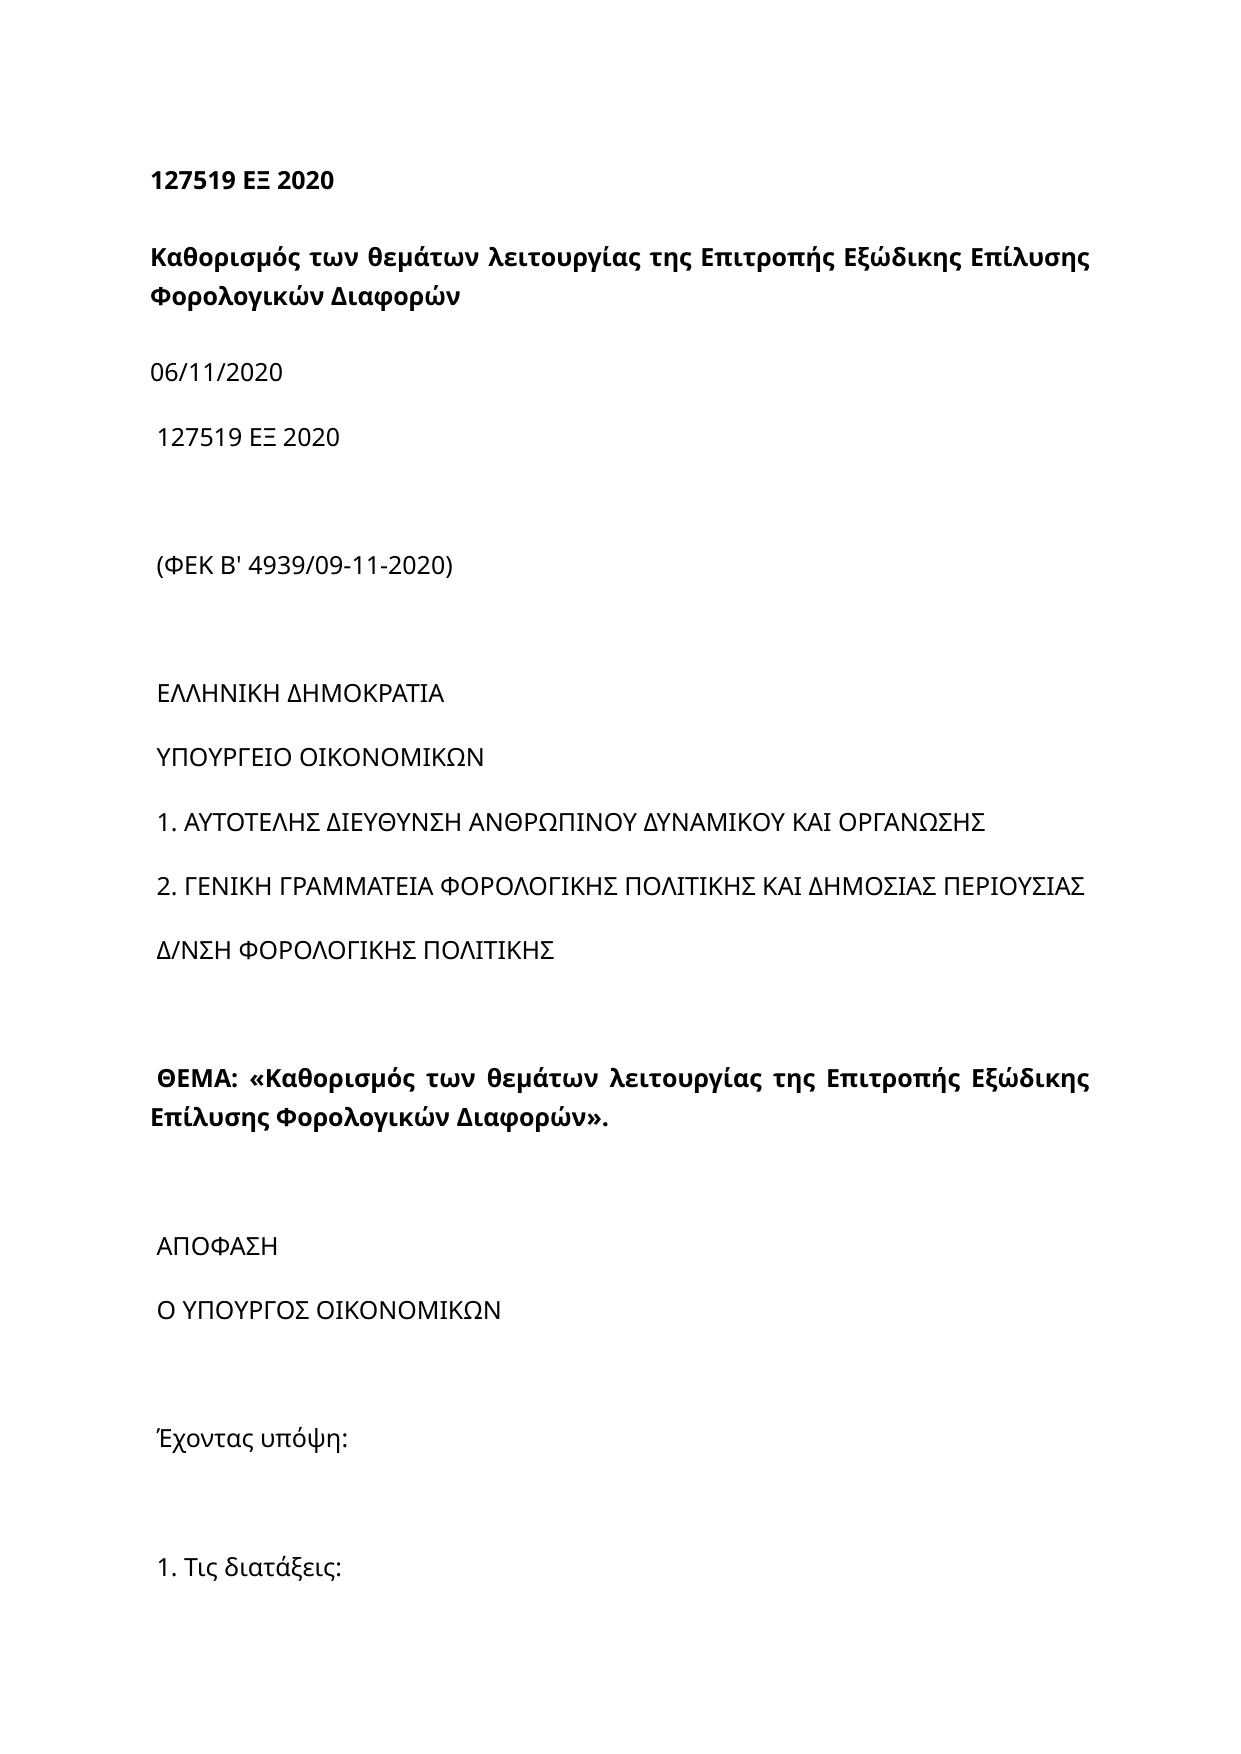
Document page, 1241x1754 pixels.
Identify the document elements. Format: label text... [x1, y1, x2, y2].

text 06/11/2020 [150, 355, 1090, 389]
text ΑΠΟΦΑΣΗ [150, 1228, 1090, 1262]
title 127519 ΕΞ 2020 [150, 162, 1090, 197]
text ΕΛΛΗΝΙΚΗ ΔΗΜΟΚΡΑΤΙΑ [150, 676, 1090, 710]
title Καθορισμός των θεμάτων λειτουργίας της Επιτροπής Εξώδικης Επίλυσης Φορολογικών Διαφορών [150, 239, 1090, 312]
text 1. Τις διατάξεις: [150, 1549, 1090, 1583]
text 127519 ΕΞ 2020 [150, 419, 1090, 453]
text Δ/ΝΣΗ ΦΟΡΟΛΟΓΙΚΗΣ ΠΟΛΙΤΙΚΗΣ [150, 932, 1090, 967]
text Ο ΥΠΟΥΡΓΟΣ ΟΙΚΟΝΟΜΙΚΩΝ [150, 1292, 1090, 1327]
text ΥΠΟΥΡΓΕΙΟ ΟΙΚΟΝΟΜΙΚΩΝ [150, 740, 1090, 774]
text (ΦΕΚ Β' 4939/09-11-2020) [150, 547, 1090, 582]
text 1. ΑΥΤΟΤΕΛΗΣ ΔΙΕΥΘΥΝΣΗ ΑΝΘΡΩΠΙΝΟΥ ΔΥΝΑΜΙΚΟΥ ΚΑΙ ΟΡΓΑΝΩΣΗΣ [150, 804, 1090, 838]
text Έχοντας υπόψη: [150, 1421, 1090, 1455]
text 2. ΓΕΝΙΚΗ ΓΡΑΜΜΑΤΕΙΑ ΦΟΡΟΛΟΓΙΚΗΣ ΠΟΛΙΤΙΚΗΣ ΚΑΙ ΔΗΜΟΣΙΑΣ ΠΕΡΙΟΥΣΙΑΣ [150, 868, 1090, 902]
text ΘΕΜΑ: «Καθορισμός των θεμάτων λειτουργίας της Επιτροπής Εξώδικης Επίλυσης Φορολογικών Διαφορών». [150, 1061, 1090, 1134]
